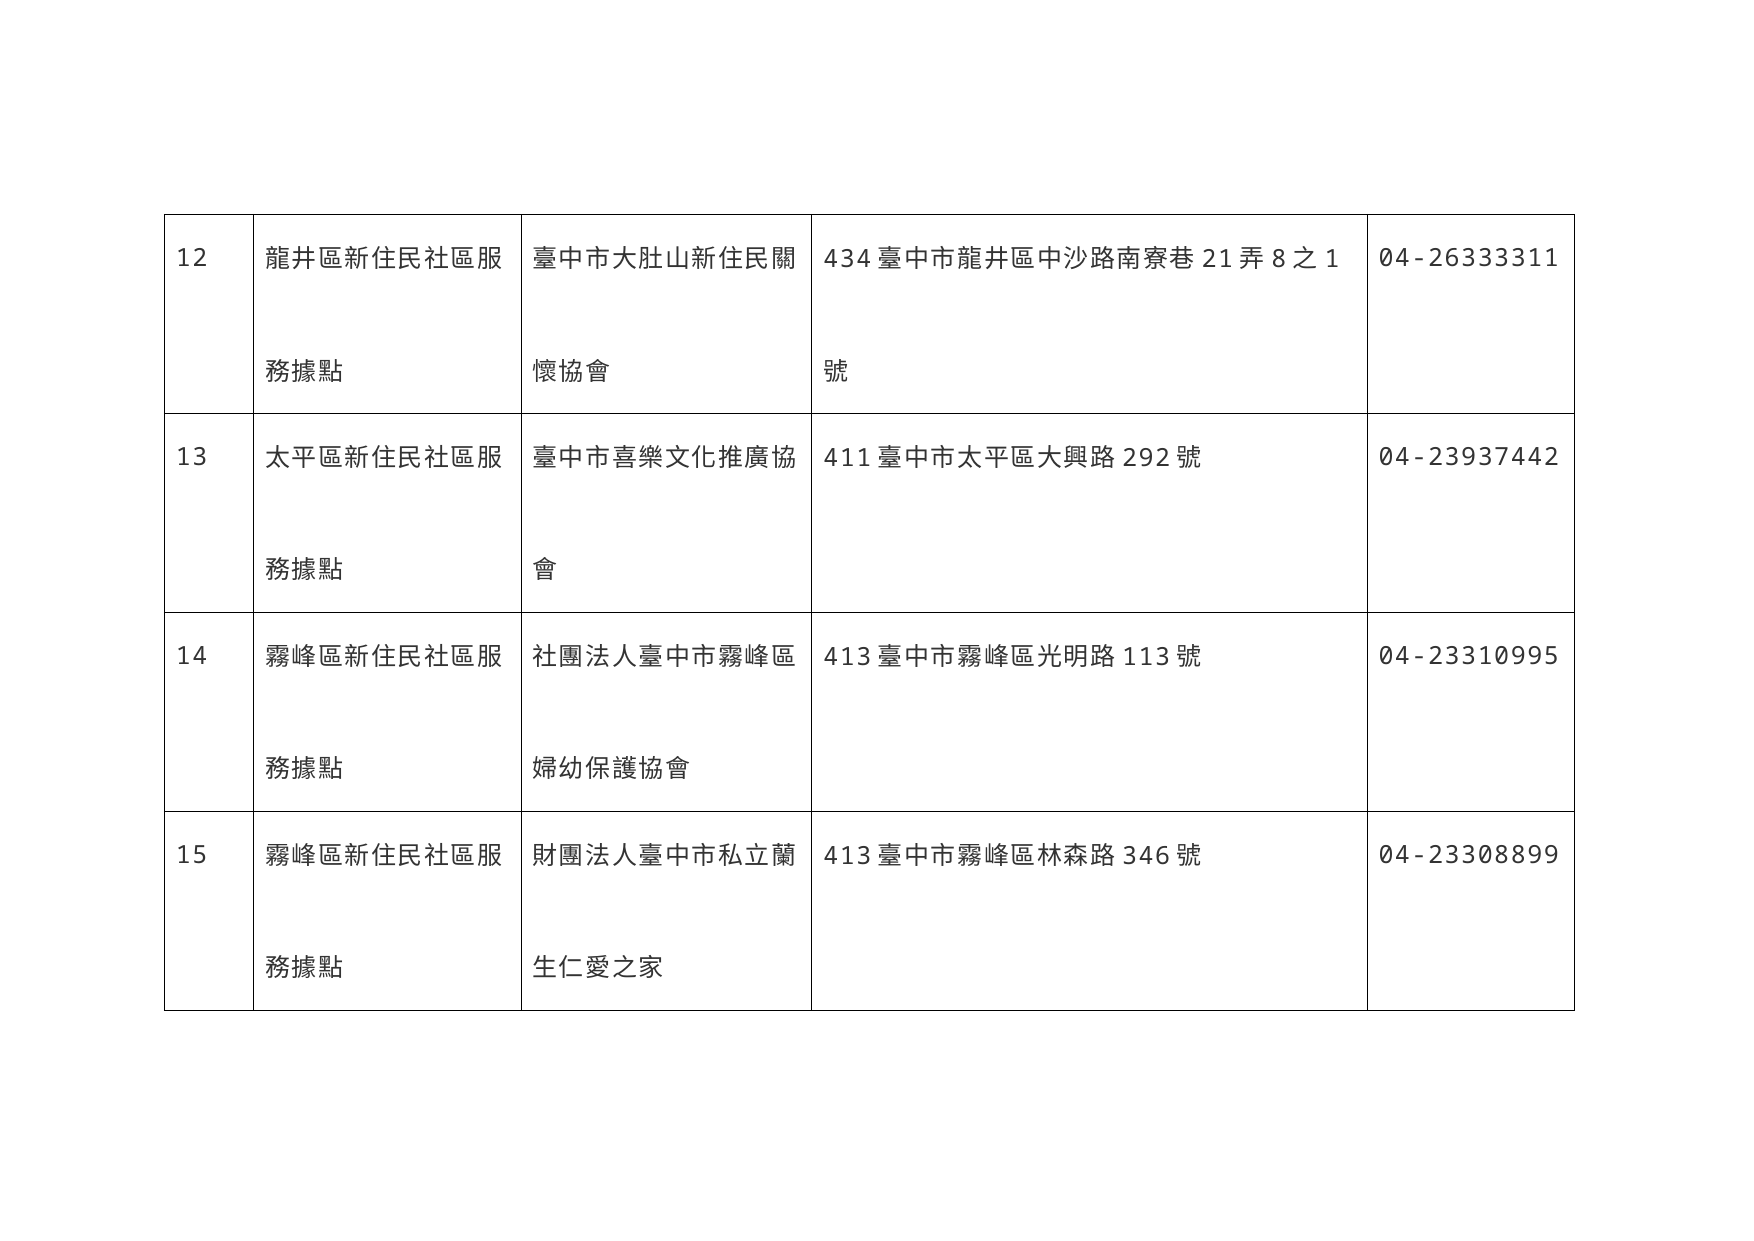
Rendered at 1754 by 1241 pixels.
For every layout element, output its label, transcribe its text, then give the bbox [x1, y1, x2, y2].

table_cell 04-23937442 [1368, 414, 1574, 612]
table_cell 霧峰區新住民社區服務據點 [254, 613, 521, 811]
table_cell 臺中市喜樂文化推廣協會 [522, 414, 811, 612]
table_cell 413臺中市霧峰區林森路346號 [812, 812, 1367, 1010]
table_cell 臺中市大肚山新住民關懷協會 [522, 215, 811, 413]
table_cell 社團法人臺中市霧峰區婦幼保護協會 [522, 613, 811, 811]
table_cell 12 [165, 215, 253, 413]
table_cell 15 [165, 812, 253, 1010]
table_cell 04-23310995 [1368, 613, 1574, 811]
table_cell 霧峰區新住民社區服務據點 [254, 812, 521, 1010]
table_cell 龍井區新住民社區服務據點 [254, 215, 521, 413]
table_cell 太平區新住民社區服務據點 [254, 414, 521, 612]
table_cell 434臺中市龍井區中沙路南寮巷21弄8之1號 [812, 215, 1367, 413]
table_cell 411臺中市太平區大興路292號 [812, 414, 1367, 612]
table_cell 04-26333311 [1368, 215, 1574, 413]
table_cell 13 [165, 414, 253, 612]
table_cell 14 [165, 613, 253, 811]
table_cell 04-23308899 [1368, 812, 1574, 1010]
table_cell 413臺中市霧峰區光明路113號 [812, 613, 1367, 811]
table_cell 財團法人臺中市私立蘭生仁愛之家 [522, 812, 811, 1010]
